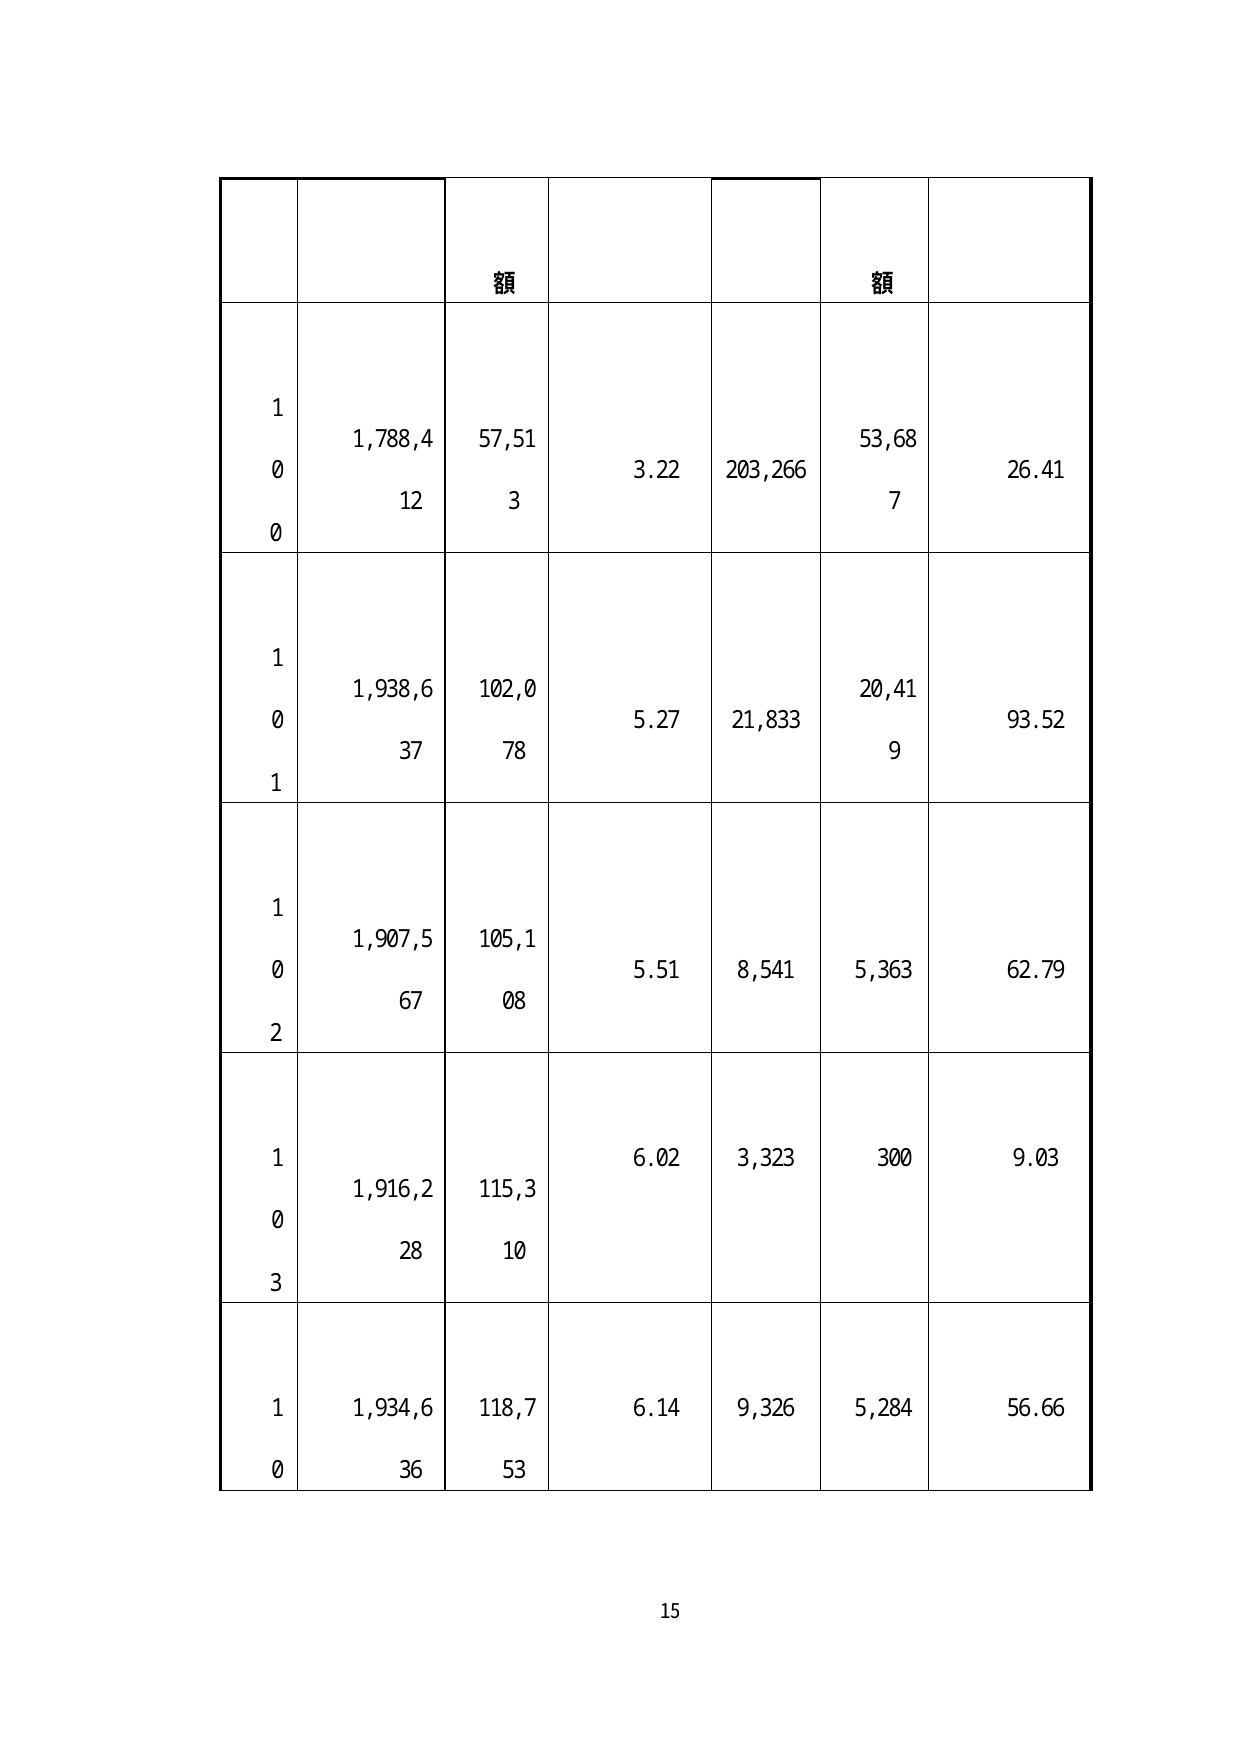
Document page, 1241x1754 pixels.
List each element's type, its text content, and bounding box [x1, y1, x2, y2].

table_cell 5,363 [821, 803, 928, 1052]
table_cell [549, 178, 711, 302]
table_cell 1,934,636 [298, 1303, 444, 1490]
table_cell 額 [446, 178, 548, 302]
table_cell 62.79 [929, 803, 1089, 1052]
table_cell 額 [821, 178, 928, 302]
table_cell 5.51 [549, 803, 711, 1052]
table_cell 1,907,567 [298, 803, 444, 1052]
table_cell 3,323 [712, 1053, 820, 1302]
table_cell 102,078 [446, 553, 548, 802]
table_header [222, 180, 297, 302]
table_cell 6.14 [549, 1303, 711, 1490]
table_cell 5,284 [821, 1303, 928, 1490]
table_cell 6.02 [549, 1053, 711, 1302]
table_cell 9.03 [929, 1053, 1089, 1302]
table_cell 20,419 [821, 553, 928, 802]
table_header [712, 180, 820, 302]
table_header [298, 180, 444, 302]
table_cell 10 [222, 1303, 297, 1490]
table_cell 5.27 [549, 553, 711, 802]
table_cell 93.52 [929, 553, 1089, 802]
table_cell 53,687 [821, 303, 928, 552]
table_cell 101 [222, 553, 297, 802]
table_cell 26.41 [929, 303, 1089, 552]
table_cell 105,108 [446, 803, 548, 1052]
table_cell 56.66 [929, 1303, 1089, 1490]
table_cell 100 [222, 303, 297, 552]
table_cell [929, 178, 1089, 302]
table_cell 1,788,412 [298, 303, 444, 552]
table_cell 1,916,228 [298, 1053, 444, 1302]
table_cell 115,310 [446, 1053, 548, 1302]
table_cell 1,938,637 [298, 553, 444, 802]
table_cell 21,833 [712, 553, 820, 802]
table_cell 103 [222, 1053, 297, 1302]
table_cell 203,266 [712, 303, 820, 552]
table_cell 3.22 [549, 303, 711, 552]
table_cell 300 [821, 1053, 928, 1302]
table_cell 9,326 [712, 1303, 820, 1490]
table_cell 8,541 [712, 803, 820, 1052]
table_cell 118,753 [446, 1303, 548, 1490]
table_cell 102 [222, 803, 297, 1052]
table_cell 57,513 [446, 303, 548, 552]
